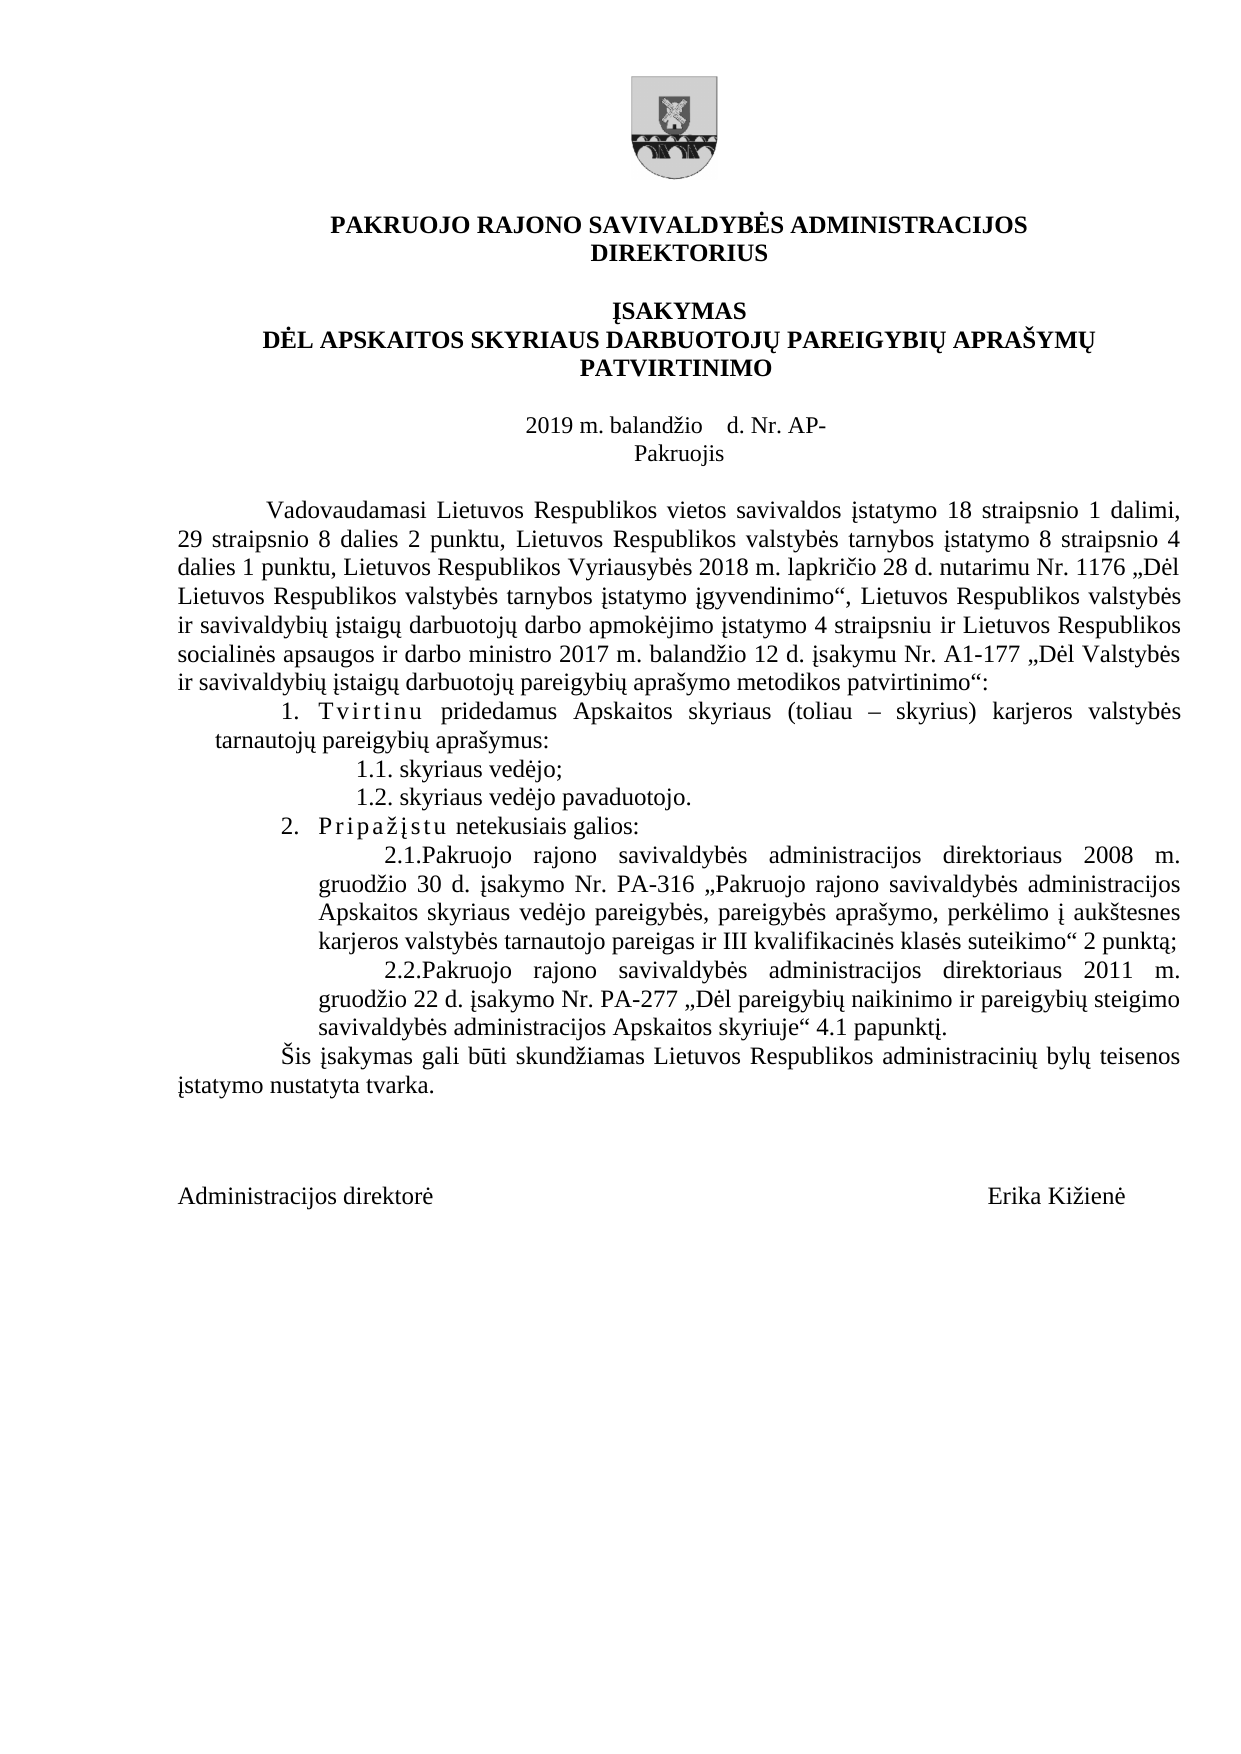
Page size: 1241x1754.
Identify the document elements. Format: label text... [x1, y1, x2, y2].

list skyriaus vedėjo; [356, 754, 1181, 782]
text Administracijos direktorė Erika Kižienė [177, 1181, 1181, 1210]
text Pakruojis [177, 438, 1181, 466]
text 2019 m. balandžio d. Nr. AP- [177, 411, 1181, 438]
list Pripažįstu netekusiais galios: [177, 811, 1181, 840]
list skyriaus vedėjo pavaduotojo. [356, 782, 1181, 811]
list Tvirtinu pridedamus Apskaitos skyriaus (toliau – skyrius) karjeros valstybės tarnautojų pareigybių aprašymus: [177, 696, 1181, 754]
text Vadovaudamasi Lietuvos Respublikos vietos savivaldos įstatymo 18 straipsnio 1 dalimi, 29 straipsnio 8 dalies 2 punktu, Lietuvos Respublikos valstybės tarnybos įstatymo 8 straipsnio 4 dalies 1 punktu, Lietuvos Respublikos Vyriausybės 2018 m. lapkričio 28 d. nutarimu Nr. 1176 „Dėl Lietuvos Respublikos valstybės tarnybos įstatymo įgyvendinimo“, Lietuvos Respublikos valstybės ir savivaldybių įstaigų darbuotojų darbo apmokėjimo įstatymo 4 straipsniu ir Lietuvos Respublikos socialinės apsaugos ir darbo ministro 2017 m. balandžio 12 d. įsakymu Nr. A1-177 „Dėl Valstybės ir savivaldybių įstaigų darbuotojų pareigybių aprašymo metodikos patvirtinimo“: [177, 495, 1181, 696]
text DIREKTORIUS [177, 238, 1181, 267]
text Šis įsakymas gali būti skundžiamas Lietuvos Respublikos administracinių bylų teisenos įstatymo nustatyta tvarka. [177, 1041, 1181, 1099]
text PAKRUOJO RAJONO SAVIVALDYBĖS ADMINISTRACIJOS [177, 210, 1181, 238]
text ĮSAKYMAS [177, 296, 1181, 325]
list Pakruojo rajono savivaldybės administracijos direktoriaus 2011 m. gruodžio 22 d. įsakymo Nr. PA-277 „Dėl pareigybių naikinimo ir pareigybių steigimo savivaldybės administracijos Apskaitos skyriuje“ 4.1 papunktį. [281, 955, 1181, 1041]
list Pakruojo rajono savivaldybės administracijos direktoriaus 2008 m. gruodžio 30 d. įsakymo Nr. PA-316 „Pakruojo rajono savivaldybės administracijos Apskaitos skyriaus vedėjo pareigybės, pareigybės aprašymo, perkėlimo į aukštesnes karjeros valstybės tarnautojo pareigas ir III kvalifikacinės klasės suteikimo“ 2 punktą; [281, 840, 1181, 955]
text DĖL APSKAITOS SKYRIAUS DARBUOTOJŲ PAREIGYBIŲ APRAŠYMŲ PATVIRTINIMO [177, 325, 1181, 382]
